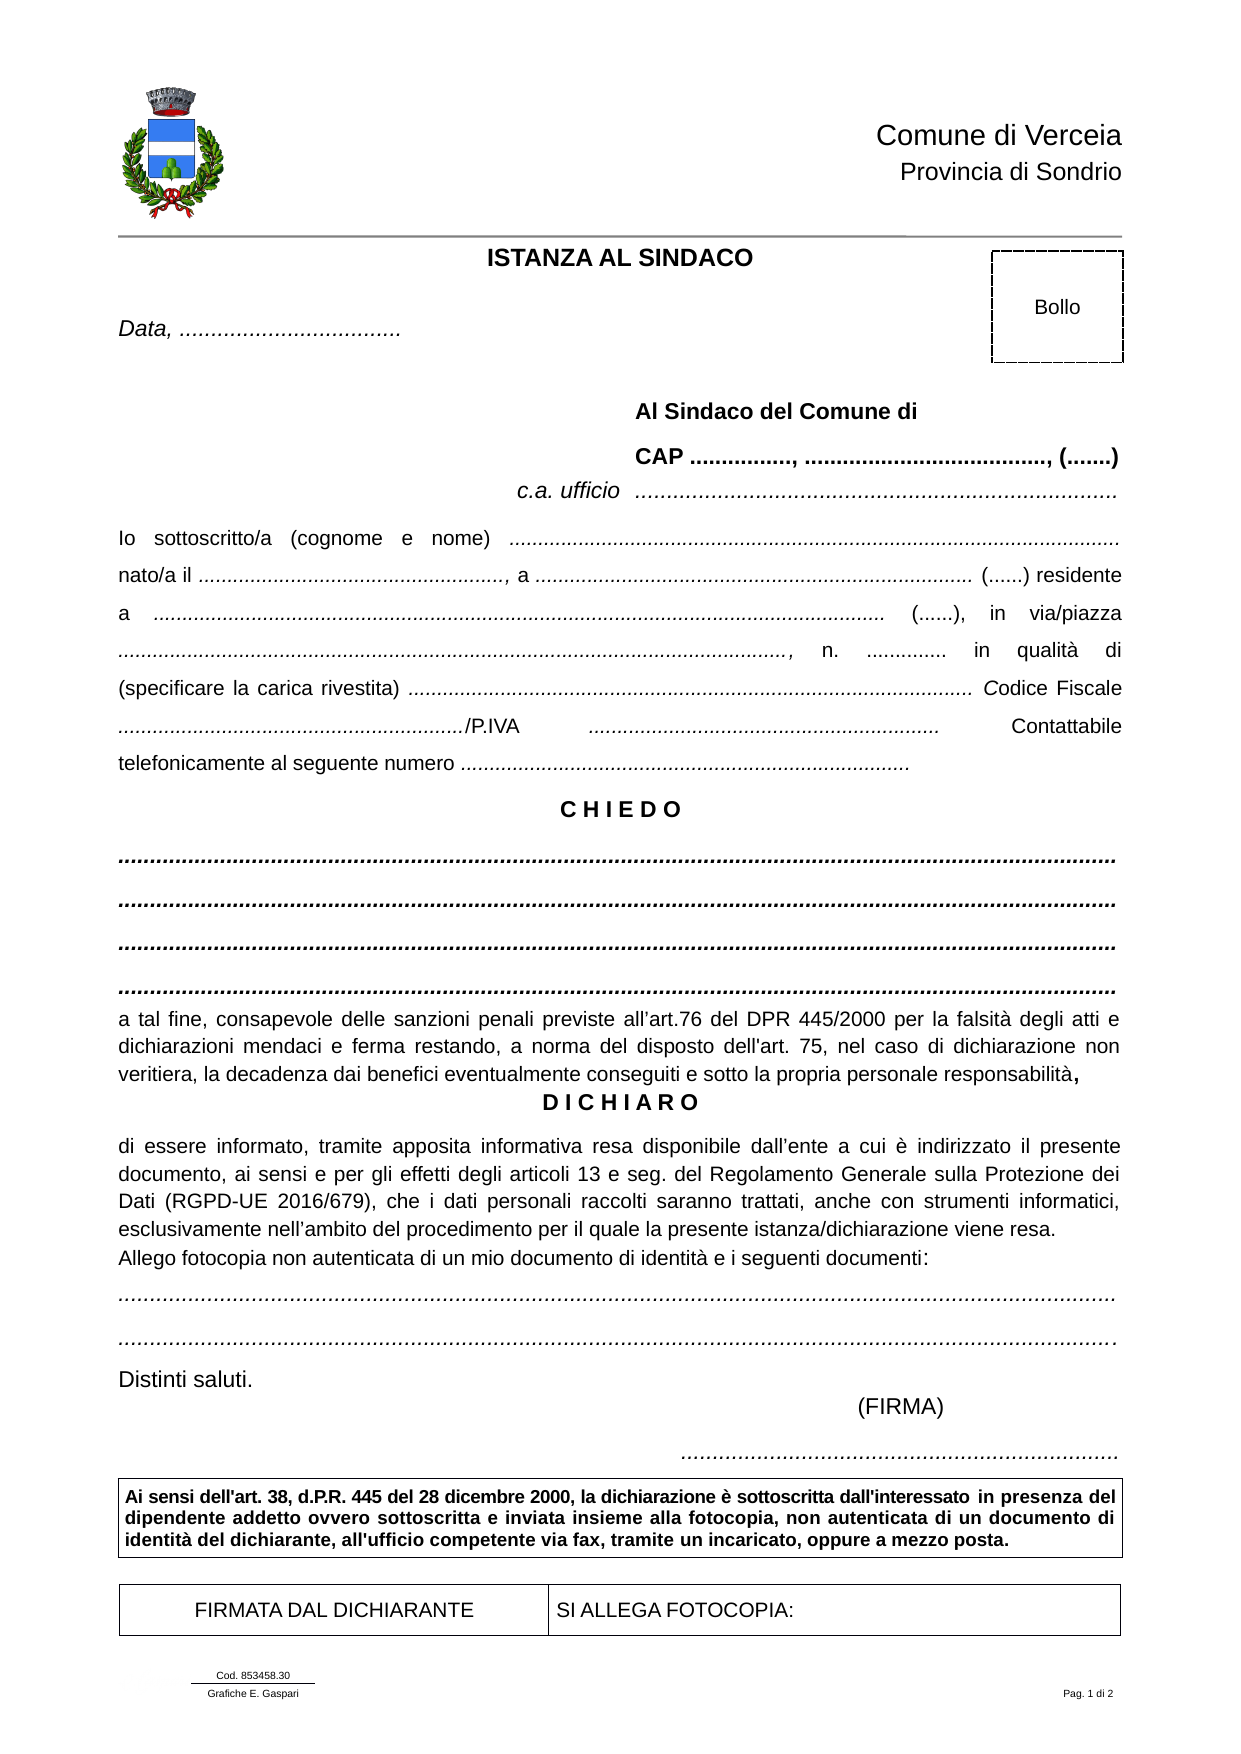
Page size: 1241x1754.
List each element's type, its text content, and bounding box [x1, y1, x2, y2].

text Al Sindaco del Comune di [635, 398, 1122, 424]
text ............................................................................................................................................................. ............................................................................................................................................................. [118, 1274, 1122, 1353]
table_header FIRMATA DAL DICHIARANTE [120, 1585, 548, 1635]
text Allego fotocopia non autenticata di un mio documento di identità e i seguenti documenti: [118, 1244, 1122, 1270]
text ..................................................................... [679, 1432, 1122, 1466]
text c.a. ufficio ............................................................................ [517, 472, 1122, 506]
text Comune di Verceia [224, 118, 1122, 152]
table_header Ai sensi dell'art. 38, d.P.R. 445 del 28 dicembre 2000, la dichiarazione è sottoscritta dall'interessato in presenza del dipendente addetto ovvero sottoscritta e inviata insieme alla fotocopia, non autenticata di un documento di identità del dichiarante, all'ufficio competente via fax, tramite un incaricato, oppure a mezzo posta. [119, 1479, 1122, 1557]
text Distinti saluti. [118, 1366, 1122, 1393]
text Provincia di Sondrio [224, 157, 1122, 185]
subtitle ............................................................................................................................................................. ............................................................................................................................................................. ............................................................................................................................................................. ............................................................................................................................................................. a tal fine, consapevole delle sanzioni penali previste all’art.76 del DPR 445/2000 per la falsità degli atti e dichiarazioni mendaci e ferma restando, a norma del disposto dell'art. 75, nel caso di dichiarazione non veritiera, la decadenza dai benefici eventualmente conseguiti e sotto la propria personale responsabilità, [118, 832, 1122, 1085]
subtitle D I C H I A R O [118, 1089, 1122, 1115]
text Io sottoscritto/a (cognome e nome) .......................................................................................................... nato/a il ....................................................., a ............................................................................ (......) residente a ............................................................................................................................... (......), in via/piazza ...................................................................................................................., n. .............. in qualità di (specificare la carica rivestita) .................................................................................................. Codice Fiscale ............................................................/P.IVA ............................................................. Contattabile telefonicamente al seguente numero .............................................................................. [118, 518, 1122, 778]
text di essere informato, tramite apposita informativa resa disponibile dall’ente a cui è indirizzato il presente documento, ai sensi e per gli effetti degli articoli 13 e seg. del Regolamento Generale sulla Protezione dei Dati (RGPD-UE 2016/679), che i dati personali raccolti saranno trattati, anche con strumenti informatici, esclusivamente nell’ambito del procedimento per il quale la presente istanza/dichiarazione viene resa. [118, 1134, 1122, 1241]
table_header SI ALLEGA FOTOCOPIA: [549, 1585, 1120, 1635]
picture [122, 87, 224, 219]
subtitle ISTANZA AL SINDACO [118, 243, 1122, 272]
subtitle C H I E D O [118, 796, 1122, 822]
text Data, ................................... [118, 310, 991, 344]
text (FIRMA) [679, 1393, 1122, 1419]
text CAP ................, ......................................, (.......) [635, 438, 1122, 472]
